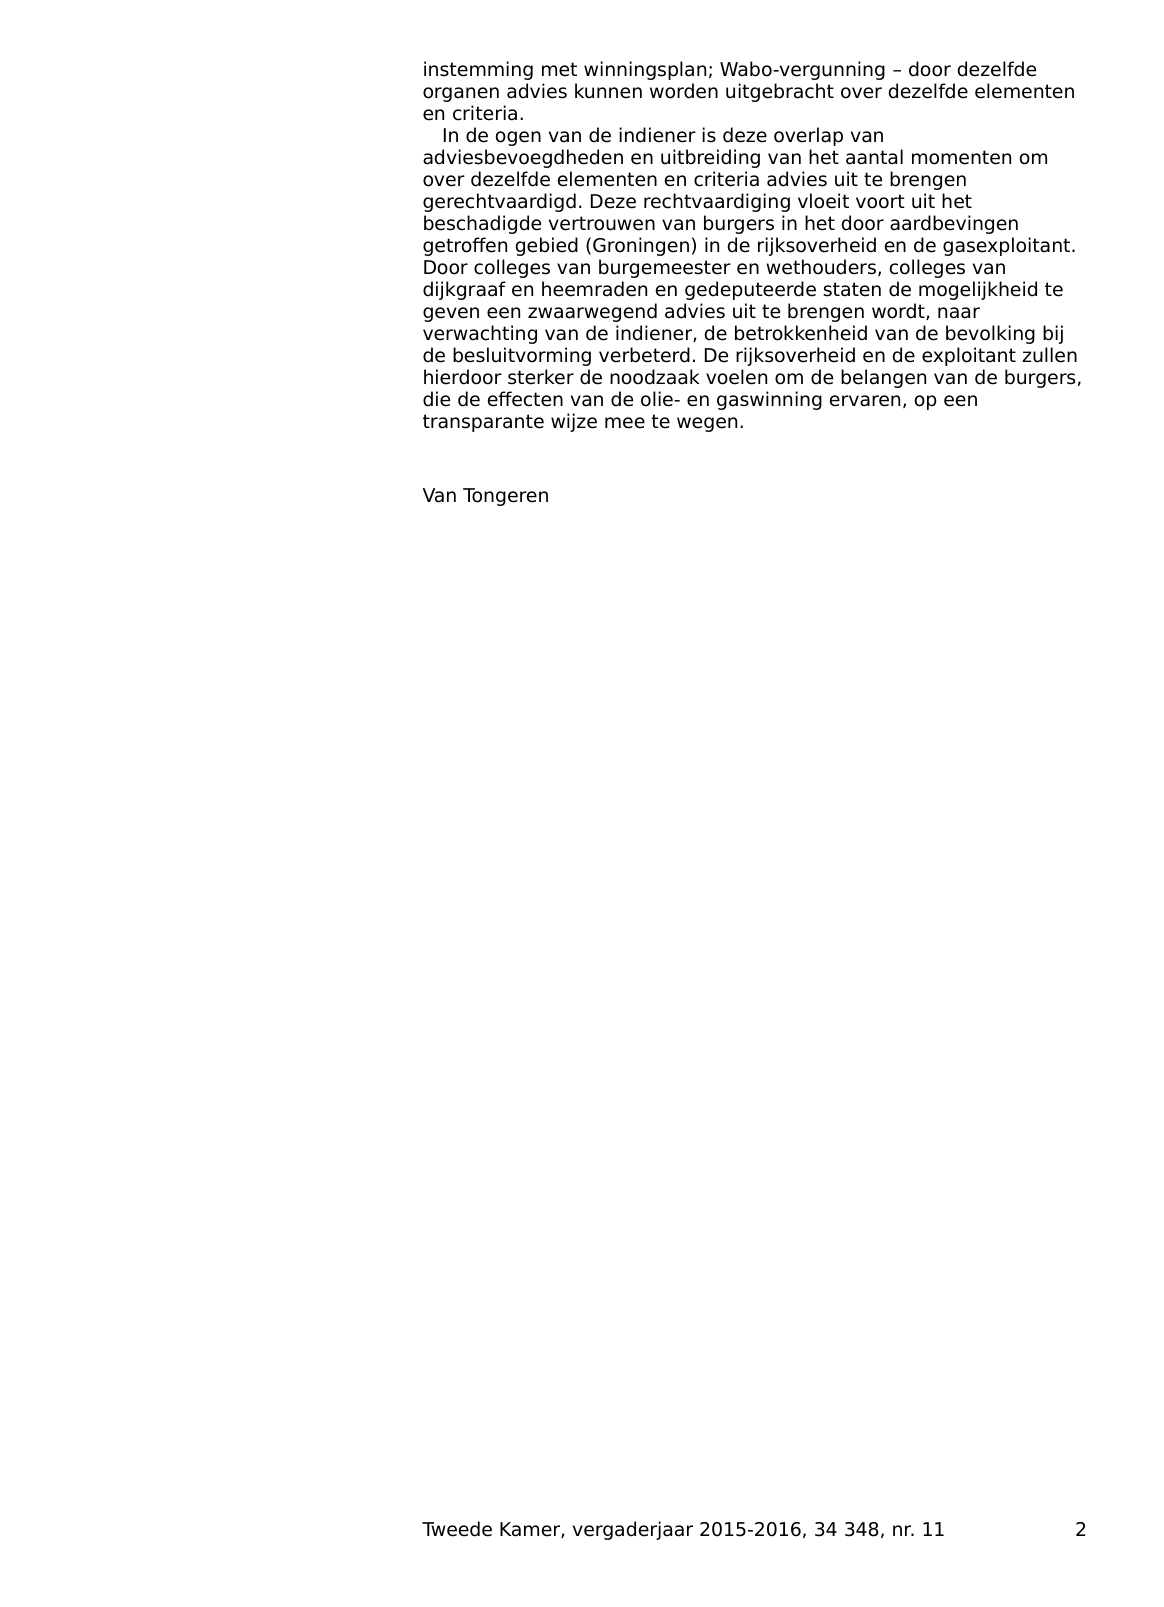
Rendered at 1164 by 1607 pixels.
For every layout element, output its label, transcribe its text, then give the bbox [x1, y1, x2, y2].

text Van Tongeren [422, 463, 1087, 507]
text In de ogen van de indiener is deze overlap van adviesbevoegdheden en uitbreiding van het aantal momenten om over dezelfde elementen en criteria advies uit te brengen gerechtvaardigd. Deze rechtvaardiging vloeit voort uit het beschadigde vertrouwen van burgers in het door aardbevingen getroffen gebied (Groningen) in de rijksoverheid en de gasexploitant. Door colleges van burgemeester en wethouders, colleges van dijkgraaf en heemraden en gedeputeerde staten de mogelijkheid te geven een zwaarwegend advies uit te brengen wordt, naar verwachting van de indiener, de betrokkenheid van de bevolking bij de besluitvorming verbeterd. De rijksoverheid en de exploitant zullen hierdoor sterker de noodzaak voelen om de belangen van de burgers, die de effecten van de olie- en gaswinning ervaren, op een transparante wijze mee te wegen. [422, 125, 1087, 433]
text instemming met winningsplan; Wabo-vergunning – door dezelfde organen advies kunnen worden uitgebracht over dezelfde elementen en criteria. [422, 59, 1087, 125]
